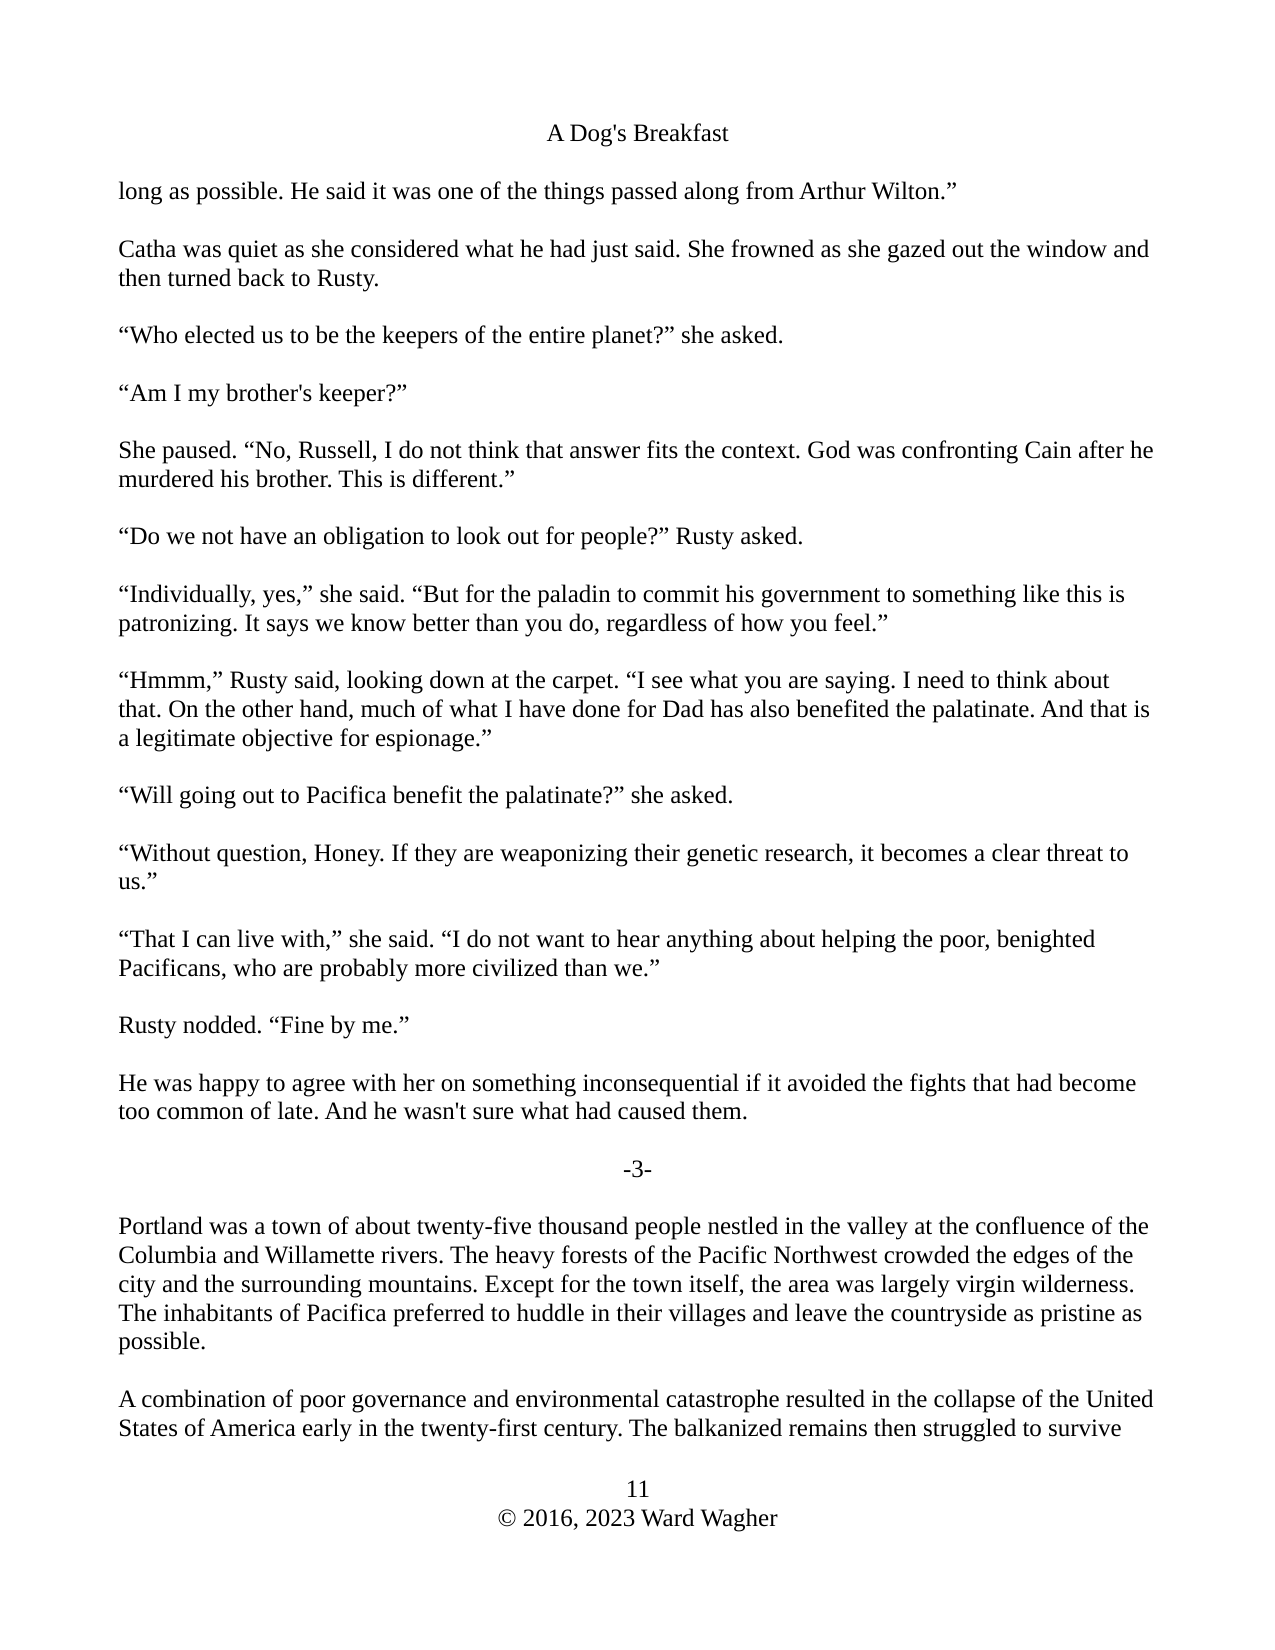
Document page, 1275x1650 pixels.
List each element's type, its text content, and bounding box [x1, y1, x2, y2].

text “Hmmm,” Rusty said, looking down at the carpet. “I see what you are saying. I need to think about that. On the other hand, much of what I have done for Dad has also benefited the palatinate. And that is a legitimate objective for espionage.” [118, 665, 1157, 751]
text He was happy to agree with her on something inconsequential if it avoided the fights that had become too common of late. And he wasn't sure what had caused them. [118, 1068, 1157, 1125]
text long as possible. He said it was one of the things passed along from Arthur Wilton.” [118, 176, 1157, 205]
text “Do we not have an obligation to look out for people?” Rusty asked. [118, 521, 1157, 550]
text “Who elected us to be the keepers of the entire planet?” she asked. [118, 320, 1157, 349]
text -3- [118, 1154, 1157, 1183]
text Rusty nodded. “Fine by me.” [118, 1010, 1157, 1039]
text “Individually, yes,” she said. “But for the paladin to commit his government to something like this is patronizing. It says we know better than you do, regardless of how you feel.” [118, 579, 1157, 636]
text “Will going out to Pacifica benefit the palatinate?” she asked. [118, 780, 1157, 809]
text “Am I my brother's keeper?” [118, 378, 1157, 406]
text Portland was a town of about twenty-five thousand people nestled in the valley at the confluence of the Columbia and Willamette rivers. The heavy forests of the Pacific Northwest crowded the edges of the city and the surrounding mountains. Except for the town itself, the area was largely virgin wilderness. The inhabitants of Pacifica preferred to huddle in their villages and leave the countryside as pristine as possible. [118, 1211, 1157, 1355]
text Catha was quiet as she considered what he had just said. She frowned as she gazed out the window and then turned back to Rusty. [118, 234, 1157, 291]
text “That I can live with,” she said. “I do not want to hear anything about helping the poor, benighted Pacificans, who are probably more civilized than we.” [118, 924, 1157, 981]
text “Without question, Honey. If they are weaponizing their genetic research, it becomes a clear threat to us.” [118, 838, 1157, 895]
text A combination of poor governance and environmental catastrophe resulted in the collapse of the United States of America early in the twenty-first century. The balkanized remains then struggled to survive [118, 1384, 1157, 1441]
text She paused. “No, Russell, I do not think that answer fits the context. God was confronting Cain after he murdered his brother. This is different.” [118, 435, 1157, 493]
